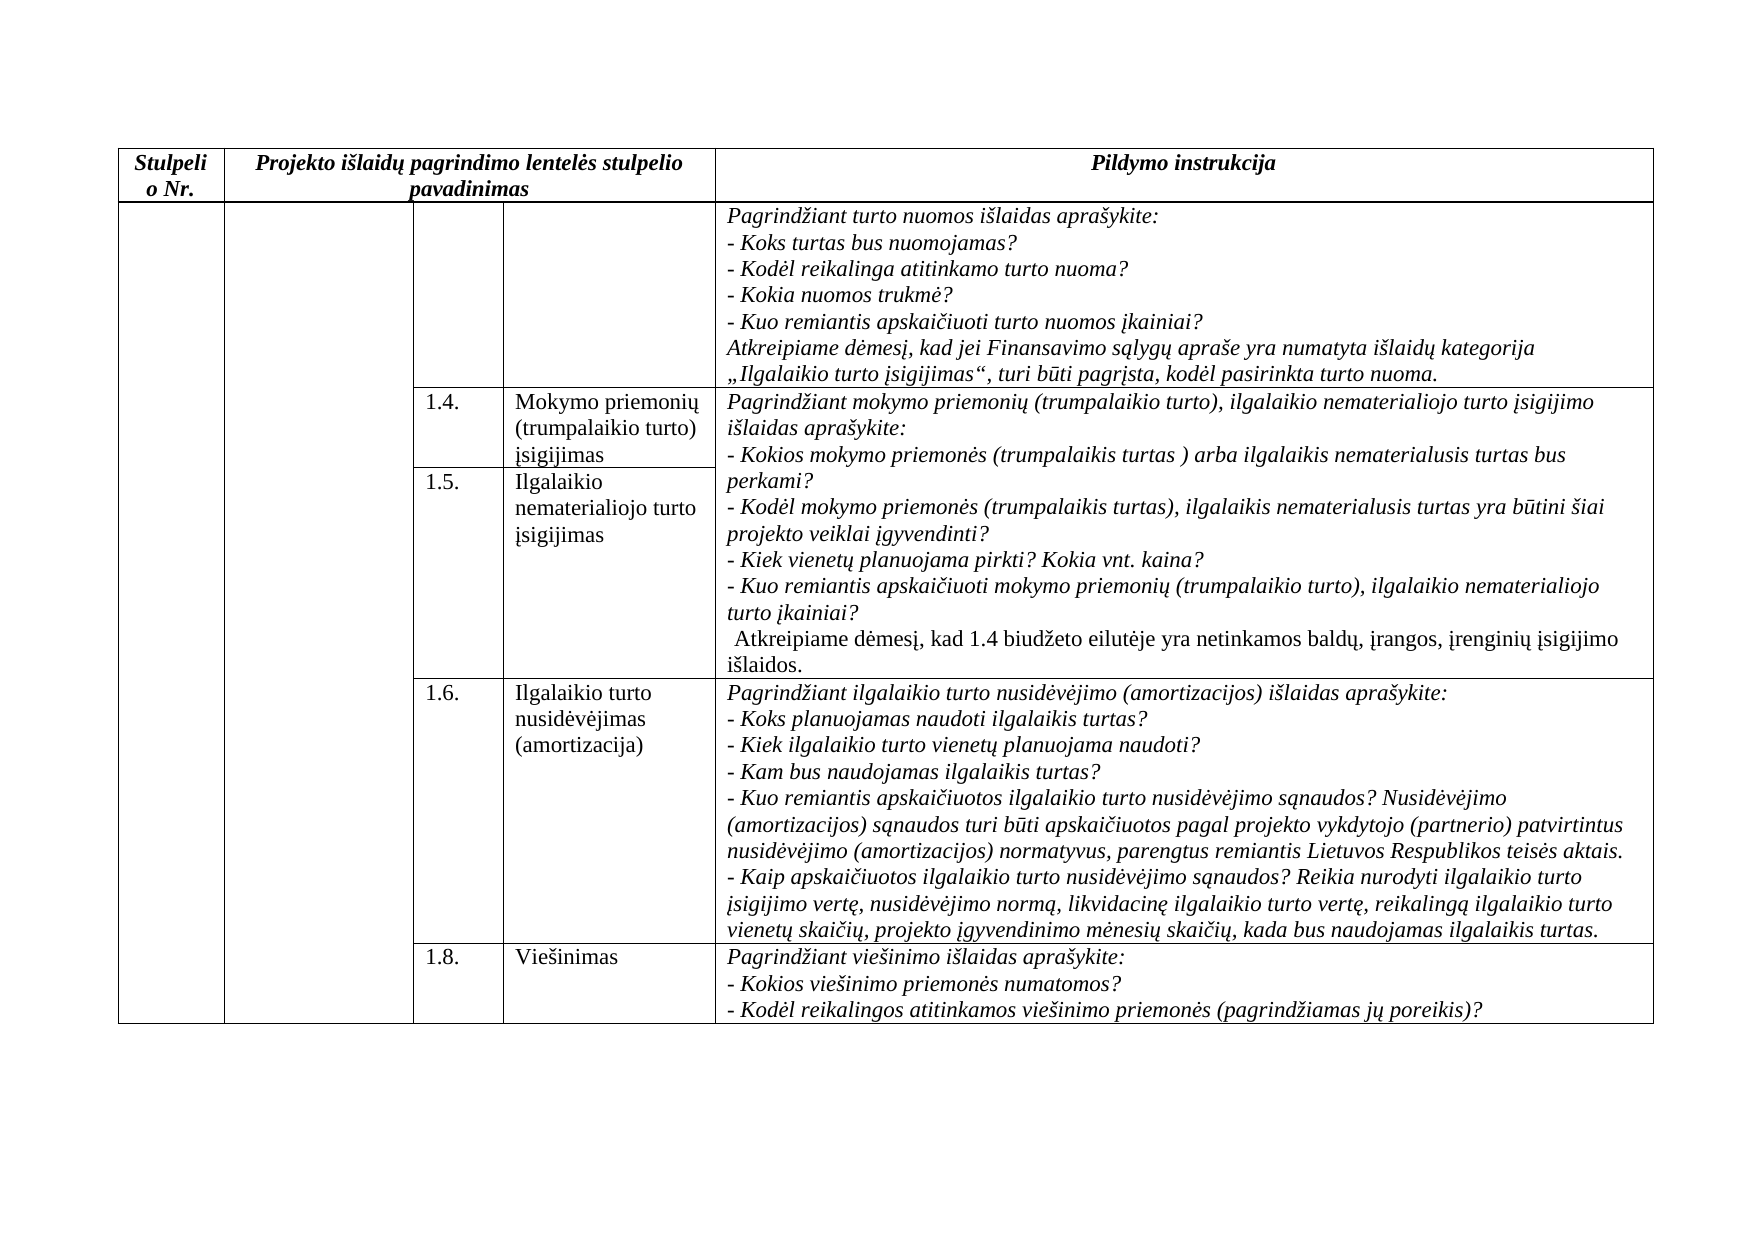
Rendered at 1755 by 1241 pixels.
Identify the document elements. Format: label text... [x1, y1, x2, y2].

table_cell Ilgalaikio nematerialiojo turto įsigijimas [504, 468, 715, 678]
table_header Pildymo instrukcija [716, 149, 1653, 201]
table_cell Pagrindžiant ilgalaikio turto nusidėvėjimo (amortizacijos) išlaidas aprašykite: - Koks planuojamas naudoti ilgalaikis turtas? - Kiek ilgalaikio turto vienetų planuojama naudoti? - Kam bus naudojamas ilgalaikis turtas? - Kuo remiantis apskaičiuotos ilgalaikio turto nusidėvėjimo sąnaudos? Nusidėvėjimo (amortizacijos) sąnaudos turi būti apskaičiuotos pagal projekto vykdytojo (partnerio) patvirtintus nusidėvėjimo (amortizacijos) normatyvus, parengtus remiantis Lietuvos Respublikos teisės aktais. - Kaip apskaičiuotos ilgalaikio turto nusidėvėjimo sąnaudos? Reikia nurodyti ilgalaikio turto įsigijimo vertę, nusidėvėjimo normą, likvidacinę ilgalaikio turto vertę, reikalingą ilgalaikio turto vienetų skaičių, projekto įgyvendinimo mėnesių skaičių, kada bus naudojamas ilgalaikis turtas. [716, 679, 1653, 942]
table_header Stulpelio Nr. [119, 149, 224, 201]
table_cell [225, 203, 413, 1022]
table_cell Ilgalaikio turto nusidėvėjimas (amortizacija) [504, 679, 715, 942]
table_cell Viešinimas [504, 944, 715, 1022]
table_cell [119, 203, 224, 1022]
table_cell 1.6. [414, 679, 503, 942]
table_header Projekto išlaidų pagrindimo lentelės stulpelio pavadinimas [225, 149, 715, 201]
table_cell 1.5. [414, 468, 503, 678]
table_cell Pagrindžiant turto nuomos išlaidas aprašykite: - Koks turtas bus nuomojamas? - Kodėl reikalinga atitinkamo turto nuoma? - Kokia nuomos trukmė? - Kuo remiantis apskaičiuoti turto nuomos įkainiai? Atkreipiame dėmesį, kad jei Finansavimo sąlygų apraše yra numatyta išlaidų kategorija „Ilgalaikio turto įsigijimas“, turi būti pagrįsta, kodėl pasirinkta turto nuoma. [716, 203, 1653, 387]
table_cell 1.8. [414, 944, 503, 1022]
table_cell Pagrindžiant viešinimo išlaidas aprašykite: - Kokios viešinimo priemonės numatomos? - Kodėl reikalingos atitinkamos viešinimo priemonės (pagrindžiamas jų poreikis)? [716, 944, 1653, 1022]
table_cell [414, 203, 503, 387]
table_cell Mokymo priemonių (trumpalaikio turto) įsigijimas [504, 388, 715, 467]
table_cell 1.4. [414, 388, 503, 467]
table_cell [504, 203, 715, 387]
table_cell Pagrindžiant mokymo priemonių (trumpalaikio turto), ilgalaikio nematerialiojo turto įsigijimo išlaidas aprašykite: - Kokios mokymo priemonės (trumpalaikis turtas ) arba ilgalaikis nematerialusis turtas bus perkami? - Kodėl mokymo priemonės (trumpalaikis turtas), ilgalaikis nematerialusis turtas yra būtini šiai projekto veiklai įgyvendinti? - Kiek vienetų planuojama pirkti? Kokia vnt. kaina? - Kuo remiantis apskaičiuoti mokymo priemonių (trumpalaikio turto), ilgalaikio nematerialiojo turto įkainiai? Atkreipiame dėmesį, kad 1.4 biudžeto eilutėje yra netinkamos baldų, įrangos, įrenginių įsigijimo išlaidos. [716, 388, 1653, 678]
